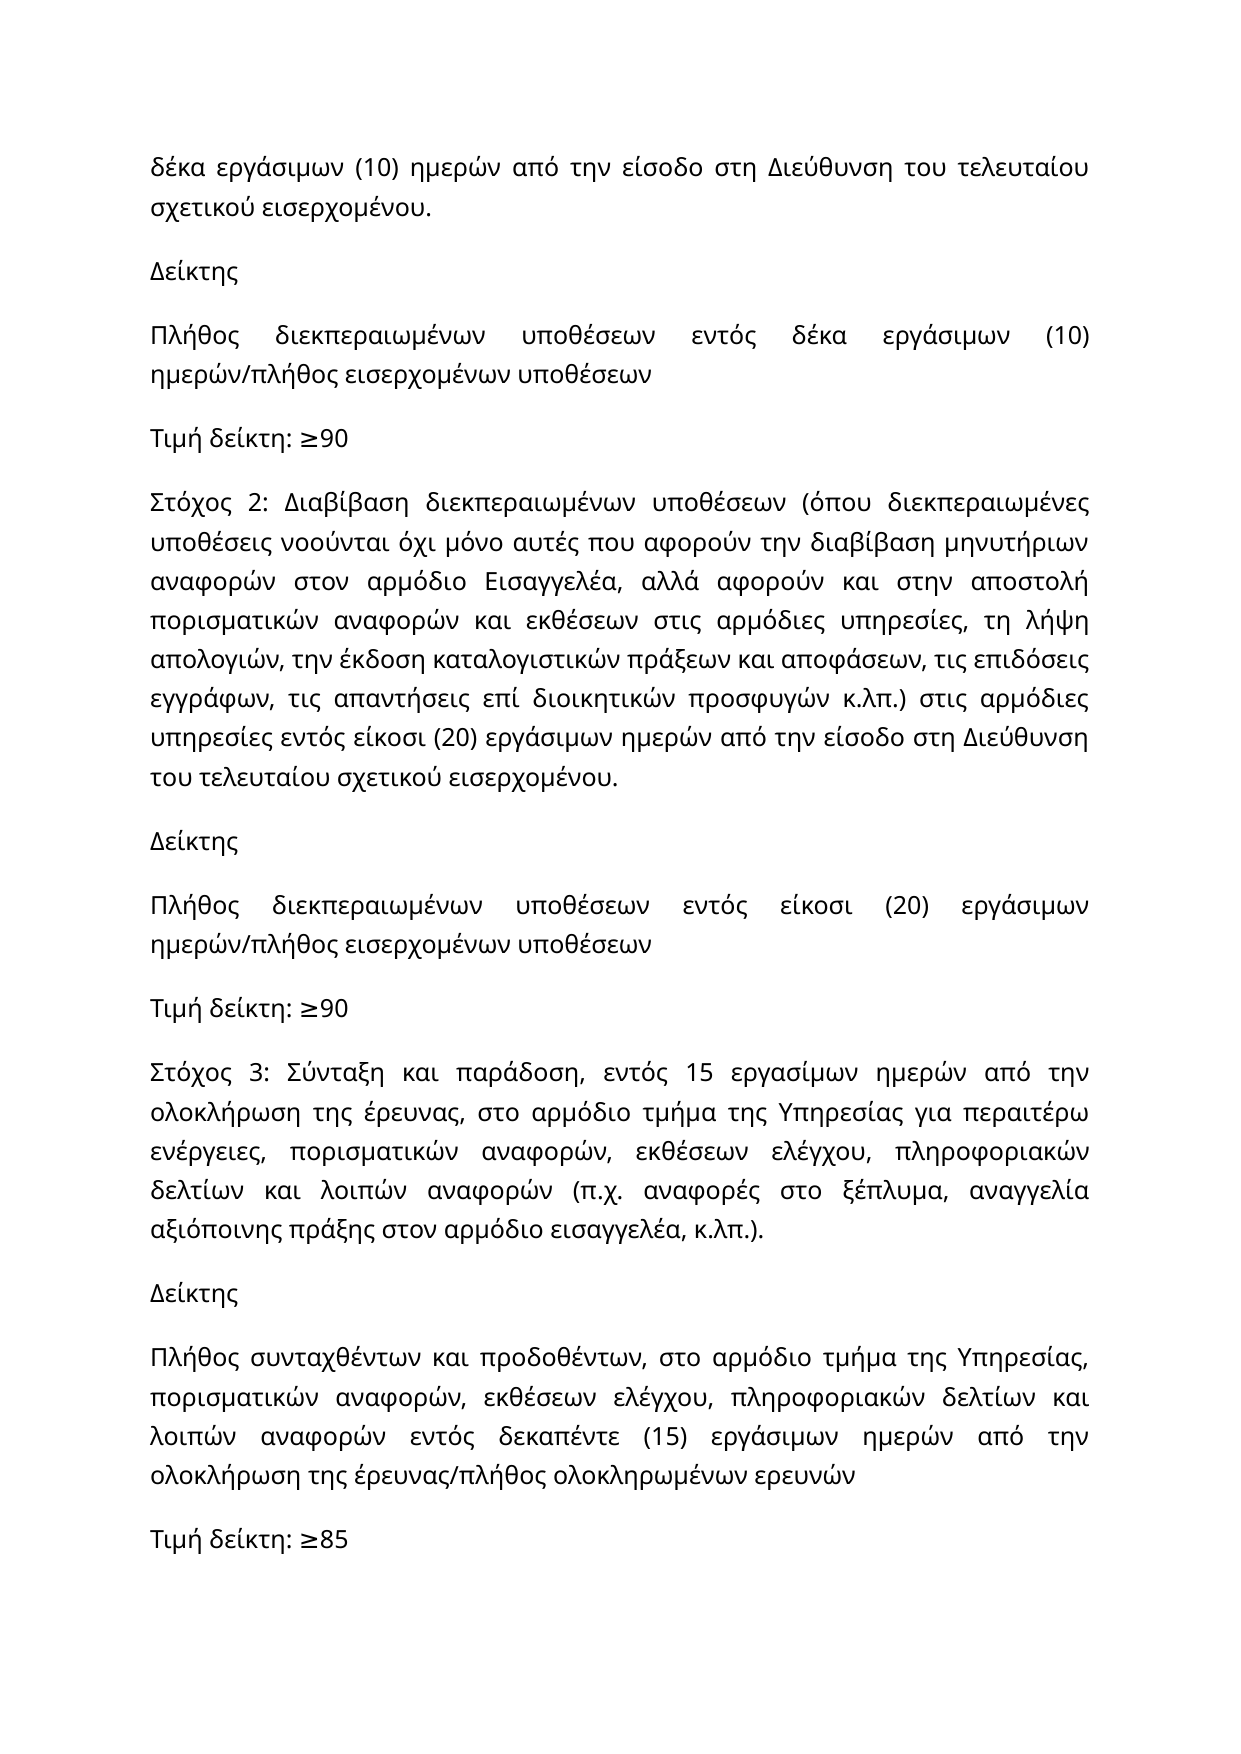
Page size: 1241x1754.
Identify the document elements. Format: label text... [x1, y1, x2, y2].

text Πλήθος συνταχθέντων και προδοθέντων, στο αρμόδιο τμήμα της Υπηρεσίας, πορισματικών αναφορών, εκθέσεων ελέγχου, πληροφοριακών δελτίων και λοιπών αναφορών εντός δεκαπέντε (15) εργάσιμων ημερών από την ολοκλήρωση της έρευνας/πλήθος ολοκληρωμένων ερευνών [150, 1340, 1090, 1492]
text Τιμή δείκτη: ≥90 [150, 421, 1090, 455]
text Πλήθος διεκπεραιωμένων υποθέσεων εντός είκοσι (20) εργάσιμων ημερών/πλήθος εισερχομένων υποθέσεων [150, 887, 1090, 961]
text Δείκτης [150, 1276, 1090, 1310]
text Τιμή δείκτη: ≥90 [150, 991, 1090, 1025]
text δέκα εργάσιμων (10) ημερών από την είσοδο στη Διεύθυνση του τελευταίου σχετικού εισερχομένου. [150, 150, 1090, 223]
text Πλήθος διεκπεραιωμένων υποθέσεων εντός δέκα εργάσιμων (10) ημερών/πλήθος εισερχομένων υποθέσεων [150, 317, 1090, 391]
text Δείκτης [150, 823, 1090, 857]
text Στόχος 3: Σύνταξη και παράδοση, εντός 15 εργασίμων ημερών από την ολοκλήρωση της έρευνας, στο αρμόδιο τμήμα της Υπηρεσίας για περαιτέρω ενέργειες, πορισματικών αναφορών, εκθέσεων ελέγχου, πληροφοριακών δελτίων και λοιπών αναφορών (π.χ. αναφορές στο ξέπλυμα, αναγγελία αξιόποινης πράξης στον αρμόδιο εισαγγελέα, κ.λπ.). [150, 1055, 1090, 1246]
text Στόχος 2: Διαβίβαση διεκπεραιωμένων υποθέσεων (όπου διεκπεραιωμένες υποθέσεις νοούνται όχι μόνο αυτές που αφορούν την διαβίβαση μηνυτήριων αναφορών στον αρμόδιο Εισαγγελέα, αλλά αφορούν και στην αποστολή πορισματικών αναφορών και εκθέσεων στις αρμόδιες υπηρεσίες, τη λήψη απολογιών, την έκδοση καταλογιστικών πράξεων και αποφάσεων, τις επιδόσεις εγγράφων, τις απαντήσεις επί διοικητικών προσφυγών κ.λπ.) στις αρμόδιες υπηρεσίες εντός είκοσι (20) εργάσιμων ημερών από την είσοδο στη Διεύθυνση του τελευταίου σχετικού εισερχομένου. [150, 485, 1090, 793]
text Τιμή δείκτη: ≥85 [150, 1522, 1090, 1556]
text Δείκτης [150, 253, 1090, 287]
